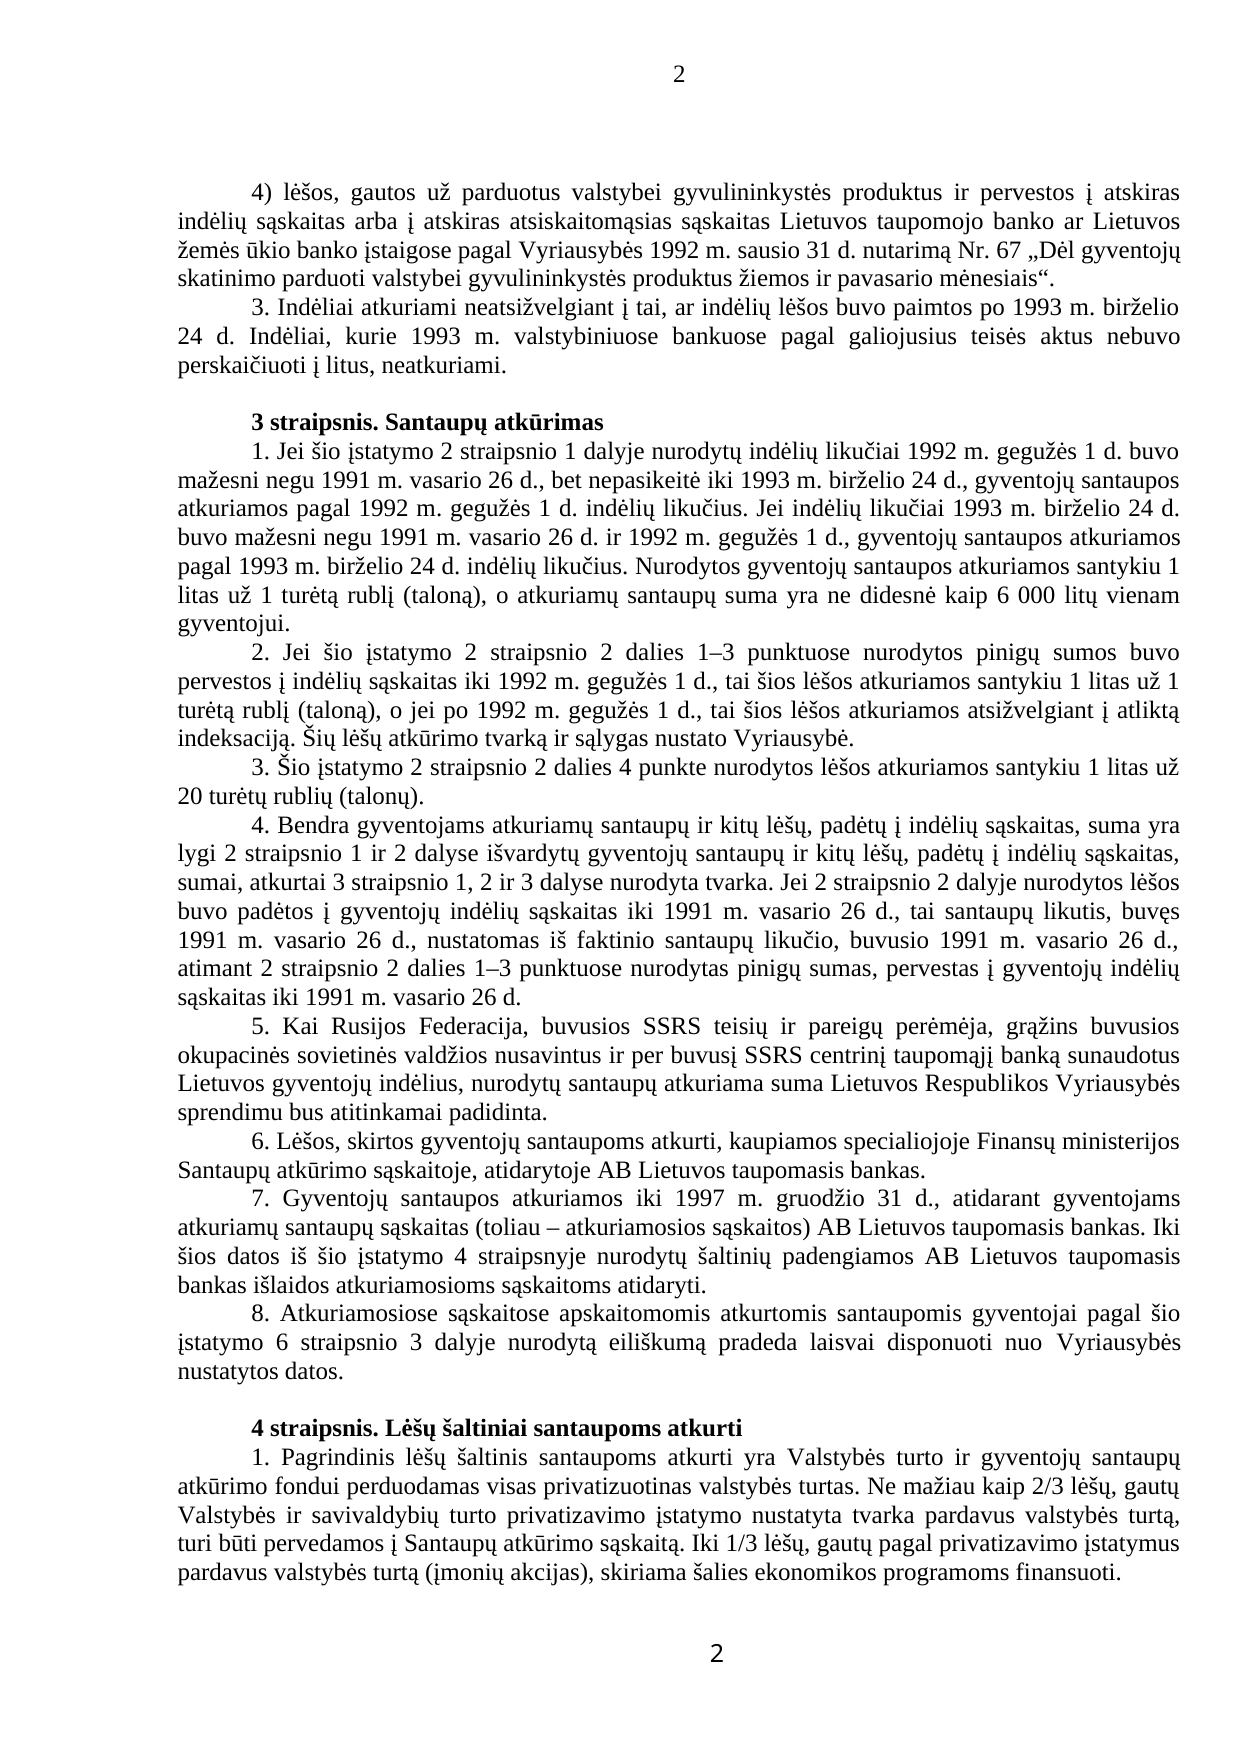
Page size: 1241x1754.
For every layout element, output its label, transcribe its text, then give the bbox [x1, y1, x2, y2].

text 6. Lėšos, skirtos gyventojų santaupoms atkurti, kaupiamos specialiojoje Finansų ministerijos Santaupų atkūrimo sąskaitoje, atidarytoje AB Lietuvos taupomasis bankas. [177, 1126, 1181, 1183]
text 3. Šio įstatymo 2 straipsnio 2 dalies 4 punkte nurodytos lėšos atkuriamos santykiu 1 litas už 20 turėtų rublių (talonų). [177, 752, 1181, 810]
text 4. Bendra gyventojams atkuriamų santaupų ir kitų lėšų, padėtų į indėlių sąskaitas, suma yra lygi 2 straipsnio 1 ir 2 dalyse išvardytų gyventojų santaupų ir kitų lėšų, padėtų į indėlių sąskaitas, sumai, atkurtai 3 straipsnio 1, 2 ir 3 dalyse nurodyta tvarka. Jei 2 straipsnio 2 dalyje nurodytos lėšos buvo padėtos į gyventojų indėlių sąskaitas iki 1991 m. vasario 26 d., tai santaupų likutis, buvęs 1991 m. vasario 26 d., nustatomas iš faktinio santaupų likučio, buvusio 1991 m. vasario 26 d., atimant 2 straipsnio 2 dalies 1–3 punktuose nurodytas pinigų sumas, pervestas į gyventojų indėlių sąskaitas iki 1991 m. vasario 26 d. [177, 810, 1181, 1011]
text 1. Jei šio įstatymo 2 straipsnio 1 dalyje nurodytų indėlių likučiai 1992 m. gegužės 1 d. buvo mažesni negu 1991 m. vasario 26 d., bet nepasikeitė iki 1993 m. birželio 24 d., gyventojų santaupos atkuriamos pagal 1992 m. gegužės 1 d. indėlių likučius. Jei indėlių likučiai 1993 m. birželio 24 d. buvo mažesni negu 1991 m. vasario 26 d. ir 1992 m. gegužės 1 d., gyventojų santaupos atkuriamos pagal 1993 m. birželio 24 d. indėlių likučius. Nurodytos gyventojų santaupos atkuriamos santykiu 1 litas už 1 turėtą rublį (taloną), o atkuriamų santaupų suma yra ne didesnė kaip 6 000 litų vienam gyventojui. [177, 436, 1181, 637]
text 4 straipsnis. Lėšų šaltiniai santaupoms atkurti [177, 1413, 1181, 1442]
text 3. Indėliai atkuriami neatsižvelgiant į tai, ar indėlių lėšos buvo paimtos po 1993 m. birželio 24 d. Indėliai, kurie 1993 m. valstybiniuose bankuose pagal galiojusius teisės aktus nebuvo perskaičiuoti į litus, neatkuriami. [177, 292, 1181, 378]
text 3 straipsnis. Santaupų atkūrimas [177, 407, 1181, 436]
text 5. Kai Rusijos Federacija, buvusios SSRS teisių ir pareigų perėmėja, grąžins buvusios okupacinės sovietinės valdžios nusavintus ir per buvusį SSRS centrinį taupomąjį banką sunaudotus Lietuvos gyventojų indėlius, nurodytų santaupų atkuriama suma Lietuvos Respublikos Vyriausybės sprendimu bus atitinkamai padidinta. [177, 1011, 1181, 1126]
text 7. Gyventojų santaupos atkuriamos iki 1997 m. gruodžio 31 d., atidarant gyventojams atkuriamų santaupų sąskaitas (toliau – atkuriamosios sąskaitos) AB Lietuvos taupomasis bankas. Iki šios datos iš šio įstatymo 4 straipsnyje nurodytų šaltinių padengiamos AB Lietuvos taupomasis bankas išlaidos atkuriamosioms sąskaitoms atidaryti. [177, 1183, 1181, 1298]
text 8. Atkuriamosiose sąskaitose apskaitomomis atkurtomis santaupomis gyventojai pagal šio įstatymo 6 straipsnio 3 dalyje nurodytą eiliškumą pradeda laisvai disponuoti nuo Vyriausybės nustatytos datos. [177, 1298, 1181, 1385]
text 1. Pagrindinis lėšų šaltinis santaupoms atkurti yra Valstybės turto ir gyventojų santaupų atkūrimo fondui perduodamas visas privatizuotinas valstybės turtas. Ne mažiau kaip 2/3 lėšų, gautų Valstybės ir savivaldybių turto privatizavimo įstatymo nustatyta tvarka pardavus valstybės turtą, turi būti pervedamos į Santaupų atkūrimo sąskaitą. Iki 1/3 lėšų, gautų pagal privatizavimo įstatymus pardavus valstybės turtą (įmonių akcijas), skiriama šalies ekonomikos programoms finansuoti. [177, 1442, 1181, 1586]
text 2. Jei šio įstatymo 2 straipsnio 2 dalies 1–3 punktuose nurodytos pinigų sumos buvo pervestos į indėlių sąskaitas iki 1992 m. gegužės 1 d., tai šios lėšos atkuriamos santykiu 1 litas už 1 turėtą rublį (taloną), o jei po 1992 m. gegužės 1 d., tai šios lėšos atkuriamos atsižvelgiant į atliktą indeksaciją. Šių lėšų atkūrimo tvarką ir sąlygas nustato Vyriausybė. [177, 637, 1181, 752]
text 4) lėšos, gautos už parduotus valstybei gyvulininkystės produktus ir pervestos į atskiras indėlių sąskaitas arba į atskiras atsiskaitomąsias sąskaitas Lietuvos taupomojo banko ar Lietuvos žemės ūkio banko įstaigose pagal Vyriausybės 1992 m. sausio 31 d. nutarimą Nr. 67 „Dėl gyventojų skatinimo parduoti valstybei gyvulininkystės produktus žiemos ir pavasario mėnesiais“. [177, 177, 1181, 292]
